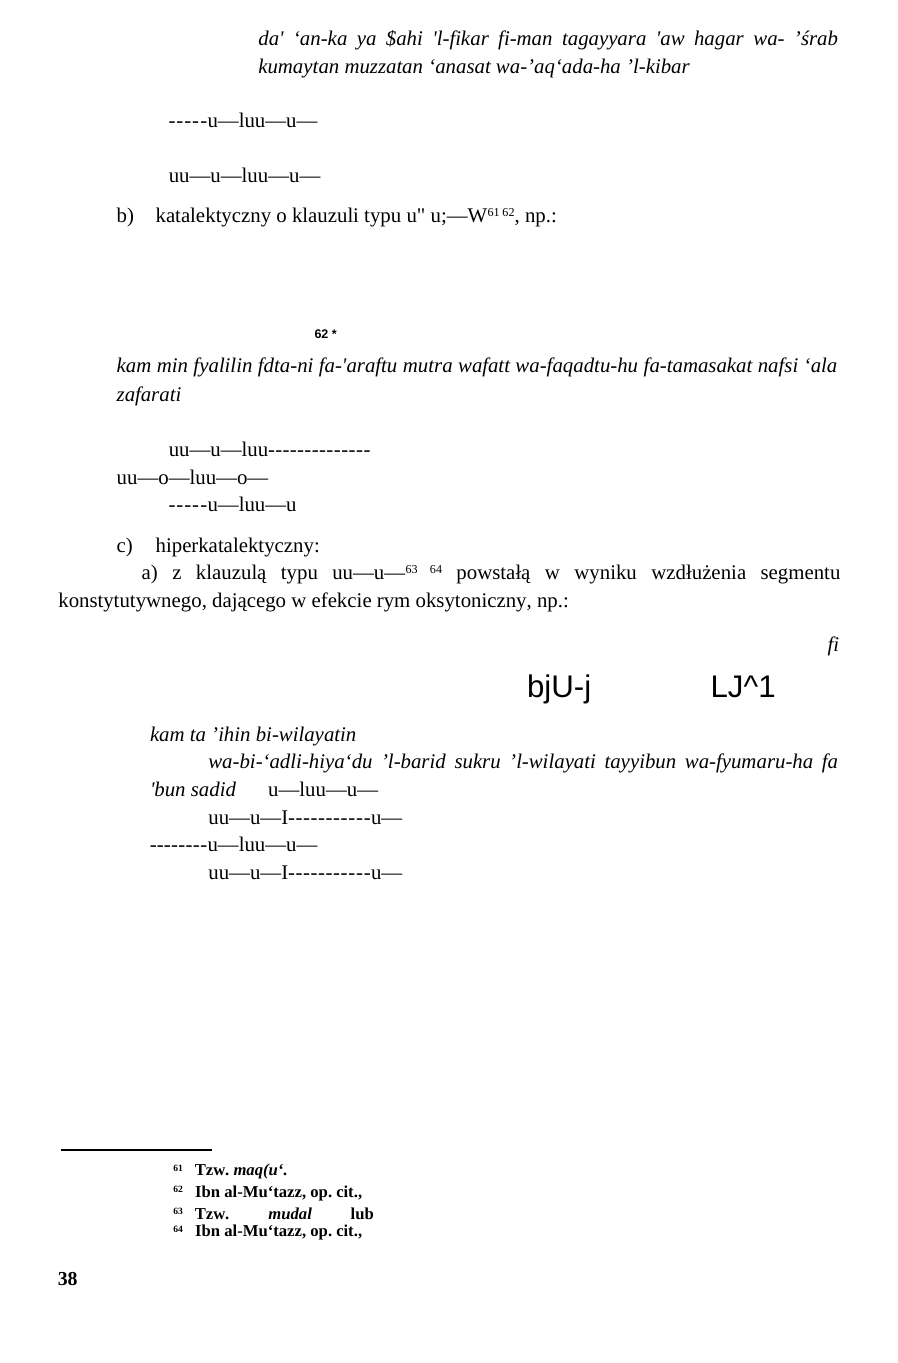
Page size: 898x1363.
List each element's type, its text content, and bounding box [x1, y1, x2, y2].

text uu—u—luu [168, 437, 841, 461]
text uu—o—luu—o— [58, 465, 841, 489]
text fi [58, 632, 841, 656]
text da' ‘an-ka ya $ahi 'l-fikar fi-man tagayyara 'aw hagar wa- ’śrab kumaytan muzzatan ‘anasat wa-’aq‘ada-ha ’l-kibar [258, 26, 841, 78]
list katalektyczny o klauzuli typu u" u;—W61 62, np.: [58, 203, 841, 227]
text kam ta ’ihin bi-wilayatin [58, 722, 841, 746]
text 62 * [314, 327, 841, 341]
text u—luu—u— [58, 832, 841, 856]
list hiperkatalektyczny: [58, 532, 841, 557]
text 61 Tzw. maq(u‘. [115, 1160, 374, 1179]
text wa-bi-‘adli-hiya‘du ’l-barid sukru ’l-wilayati tayyibun wa-fyumaru-ha fa 'bun sadid u—luu—u— [150, 749, 841, 801]
text a) z klauzulą typu uu—u—63 64 powstałą w wyniku wzdłużenia segmentu konstytutywnego, dającego w efekcie rym oksytoniczny, np.: [58, 560, 841, 612]
text uu—u—I u— [208, 805, 841, 829]
text u—luu—u— [168, 108, 841, 132]
text 62 Ibn al-Mu‘tazz, op. cit., s. 116. [115, 1182, 374, 1201]
text uu—u—I u— [208, 860, 841, 884]
text uu—u—luu—u— [168, 163, 841, 187]
text 64 Ibn al-Mu‘tazz, op. cit., s. 175. [115, 1222, 374, 1244]
text kam min fyalilin fdta-ni fa-'araftu mutra wafatt wa-faqadtu-hu fa-tamasakat nafsi ‘ala zafarati [116, 353, 841, 406]
text u—luu—u [168, 492, 841, 516]
text 63 Tzw. mudal lub mudayyal. [115, 1203, 374, 1222]
subtitle bjU-j LJ^1 [527, 668, 841, 704]
text 38 [58, 1267, 85, 1290]
